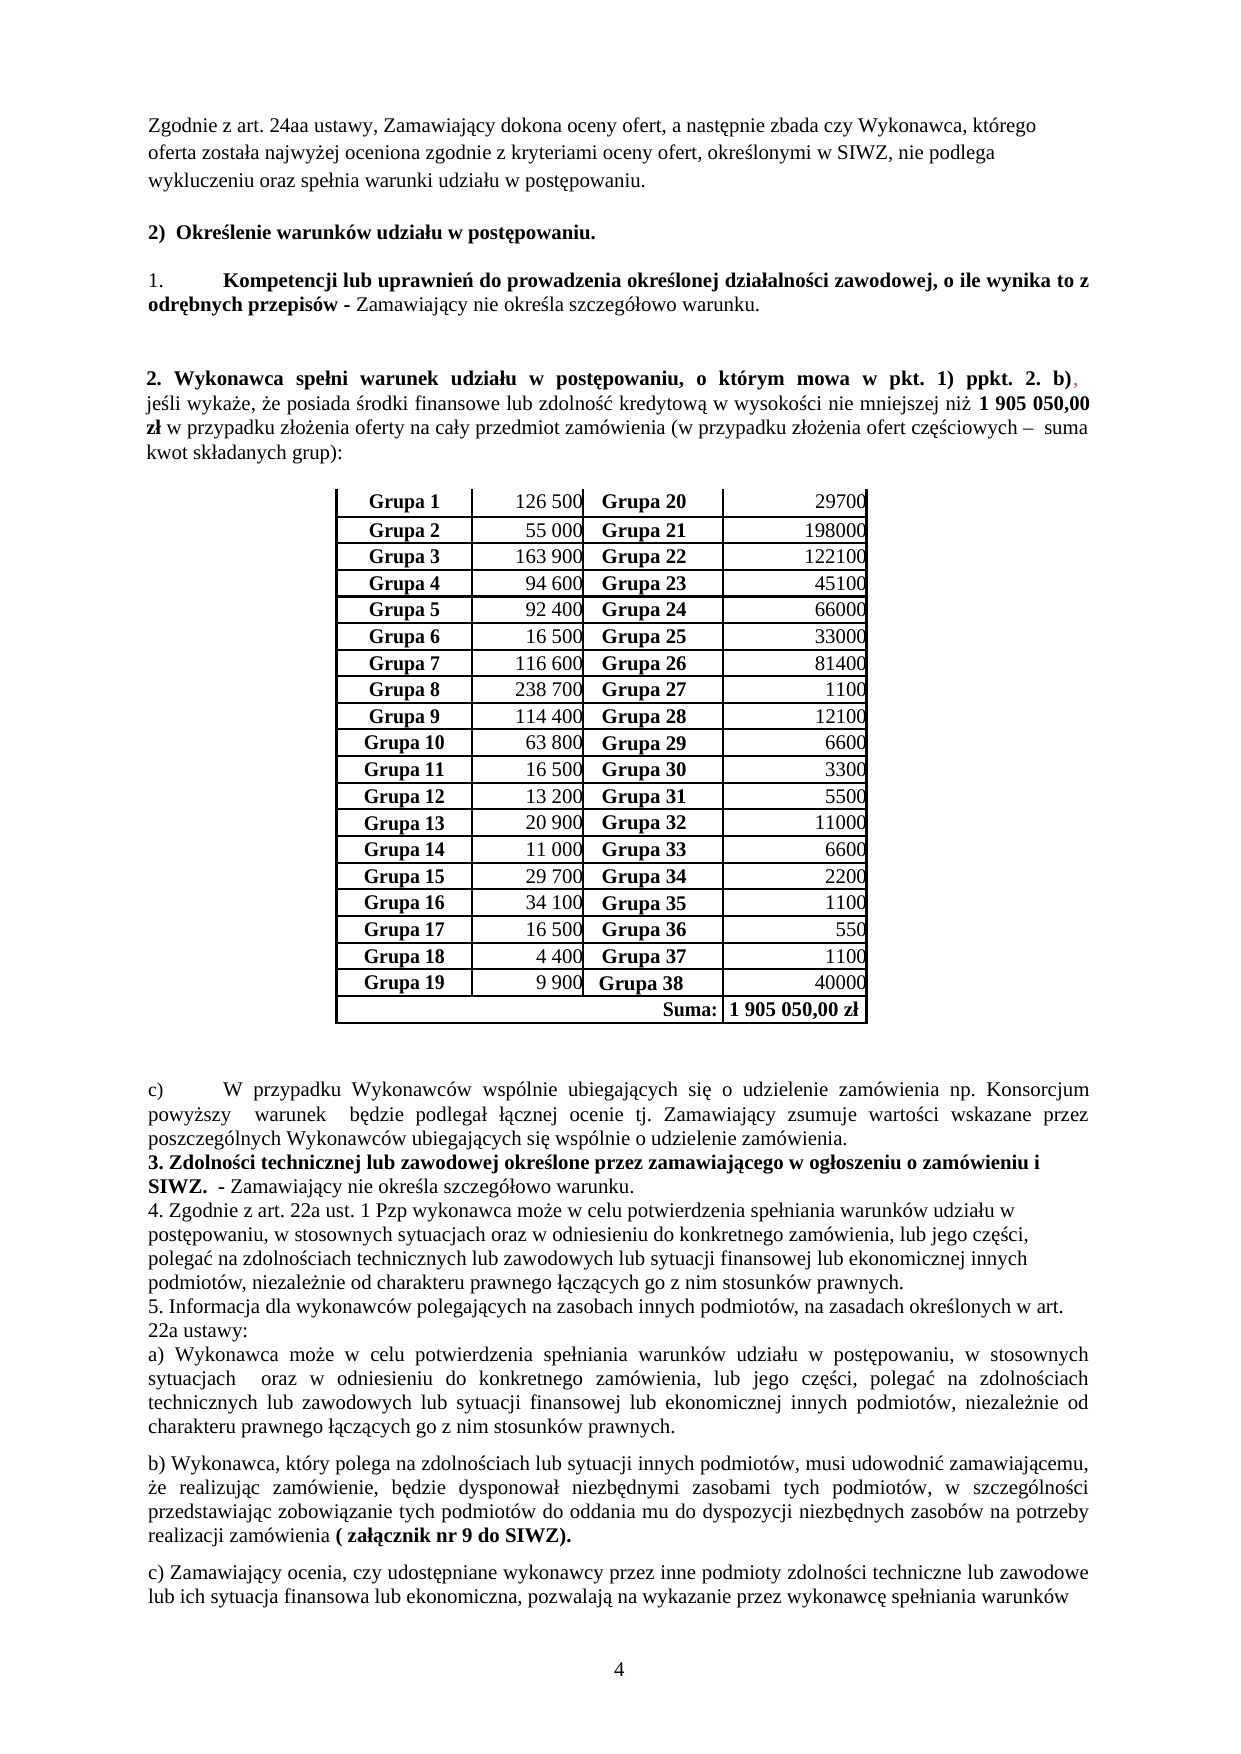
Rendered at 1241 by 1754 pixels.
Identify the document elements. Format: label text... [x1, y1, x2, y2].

table_cell Grupa 4 [338, 571, 471, 595]
table_cell 9 900 [473, 970, 582, 995]
table_cell 16 500 [473, 917, 582, 942]
table_cell Grupa 8 [338, 677, 471, 702]
table_cell Grupa 22 [584, 544, 722, 569]
table_cell Suma: [338, 997, 722, 1022]
table_cell 66000 [724, 598, 865, 622]
table_cell Grupa 11 [338, 757, 471, 782]
list 3. Zdolności technicznej lub zawodowej określone przez zamawiającego w ogłoszeniu o zamówieniu i SIWZ. - Zamawiający nie określa szczegółowo warunku. 4. Zgodnie z art. 22a ust. 1 Pzp wykonawca może w celu potwierdzenia spełniania warunków udziału w postępowaniu, w stosownych sytuacjach oraz w odniesieniu do konkretnego zamówienia, lub jego części, polegać na zdolnościach technicznych lub zawodowych lub sytuacji finansowej lub ekonomicznej innych podmiotów, niezależnie od charakteru prawnego łączących go z nim stosunków prawnych. 5. Informacja dla wykonawców polegających na zasobach innych podmiotów, na zasadach określonych w art. 22a ustawy: [148, 1149, 1090, 1342]
table_cell Grupa 3 [338, 544, 471, 569]
table_cell Grupa 6 [338, 624, 471, 648]
table_cell Grupa 13 [338, 810, 471, 835]
table_cell Grupa 19 [338, 970, 471, 995]
table_cell 550 [724, 917, 865, 942]
list W przypadku Wykonawców wspólnie ubiegających się o udzielenie zamówienia np. Konsorcjum powyższy warunek będzie podlegał łącznej ocenie tj. Zamawiający zsumuje wartości wskazane przez poszczególnych Wykonawców ubiegających się wspólnie o udzielenie zamówienia. [148, 1077, 1090, 1149]
table_cell Grupa 35 [584, 890, 722, 915]
table_cell Grupa 10 [338, 730, 471, 755]
table_cell 1 905 050,00 zł [724, 997, 865, 1022]
table_cell 13 200 [473, 784, 582, 808]
table_cell Grupa 36 [584, 917, 722, 942]
table_cell Grupa 18 [338, 944, 471, 968]
table_cell 1100 [724, 677, 865, 702]
list 4 [148, 1657, 1090, 1681]
table_cell 114 400 [473, 704, 582, 728]
table_cell 12100 [724, 704, 865, 728]
text Zgodnie z art. 24aa ustawy, Zamawiający dokona oceny ofert, a następnie zbada czy Wykonawca, którego oferta została najwyżej oceniona zgodnie z kryteriami oceny ofert, określonymi w SIWZ, nie podlega wykluczeniu oraz spełnia warunki udziału w postępowaniu. [148, 113, 1067, 192]
table_cell Grupa 9 [338, 704, 471, 728]
table_cell Grupa 14 [338, 837, 471, 862]
table_cell Grupa 30 [584, 757, 722, 782]
table_cell 34 100 [473, 890, 582, 915]
table_cell 198000 [724, 518, 865, 542]
table_cell 238 700 [473, 677, 582, 702]
table_cell Grupa 24 [584, 598, 722, 622]
table_cell 116 600 [473, 651, 582, 675]
list Kompetencji lub uprawnień do prowadzenia określonej działalności zawodowej, o ile wynika to z odrębnych przepisów - Zamawiający nie określa szczegółowo warunku. [148, 268, 1090, 316]
table_cell Grupa 5 [338, 598, 471, 622]
list c) Zamawiający ocenia, czy udostępniane wykonawcy przez inne podmioty zdolności techniczne lub zawodowe lub ich sytuacja finansowa lub ekonomiczna, pozwalają na wykazanie przez wykonawcę spełniania warunków [148, 1559, 1090, 1608]
table_cell Grupa 34 [584, 864, 722, 888]
table_cell 45100 [724, 571, 865, 595]
table_cell 1100 [724, 890, 865, 915]
table_cell 4 400 [473, 944, 582, 968]
table_cell 3300 [724, 757, 865, 782]
table_cell Grupa 16 [338, 890, 471, 915]
table_cell Grupa 12 [338, 784, 471, 808]
table_cell 16 500 [473, 624, 582, 648]
table_cell 163 900 [473, 544, 582, 569]
table_cell Grupa 28 [584, 704, 722, 728]
table_cell 92 400 [473, 598, 582, 622]
table_cell 20 900 [473, 810, 582, 835]
table_cell Grupa 25 [584, 624, 722, 648]
table_cell 16 500 [473, 757, 582, 782]
table_cell 81400 [724, 651, 865, 675]
text 2) Określenie warunków udziału w postępowaniu. [148, 219, 1090, 268]
table_cell 6600 [724, 837, 865, 862]
table_cell Grupa 2 [338, 518, 471, 542]
table_cell 33000 [724, 624, 865, 648]
table_cell 1100 [724, 944, 865, 968]
table_cell 94 600 [473, 571, 582, 595]
table_cell 122100 [724, 544, 865, 569]
table_cell Grupa 15 [338, 864, 471, 888]
table_cell Grupa 29 [584, 730, 722, 755]
table_cell 11 000 [473, 837, 582, 862]
table_header 126 500 [473, 489, 582, 516]
table_header 29700 [724, 489, 865, 516]
list a) Wykonawca może w celu potwierdzenia spełniania warunków udziału w postępowaniu, w stosownych sytuacjach oraz w odniesieniu do konkretnego zamówienia, lub jego części, polegać na zdolnościach technicznych lub zawodowych lub sytuacji finansowej lub ekonomicznej innych podmiotów, niezależnie od charakteru prawnego łączących go z nim stosunków prawnych. [148, 1342, 1090, 1438]
table_cell 5500 [724, 784, 865, 808]
table_cell Grupa 23 [584, 571, 722, 595]
list b) Wykonawca, który polega na zdolnościach lub sytuacji innych podmiotów, musi udowodnić zamawiającemu, że realizując zamówienie, będzie dysponował niezbędnymi zasobami tych podmiotów, w szczególności przedstawiając zobowiązanie tych podmiotów do oddania mu do dyspozycji niezbędnych zasobów na potrzeby realizacji zamówienia ( załącznik nr 9 do SIWZ). [148, 1451, 1090, 1547]
table_cell 55 000 [473, 518, 582, 542]
table_cell 63 800 [473, 730, 582, 755]
table_cell Grupa 7 [338, 651, 471, 675]
list 2. Wykonawca spełni warunek udziału w postępowaniu, o którym mowa w pkt. 1) ppkt. 2. b), jeśli wykaże, że posiada środki finansowe lub zdolność kredytową w wysokości nie mniejszej niż 1 905 050,00 zł w przypadku złożenia oferty na cały przedmiot zamówienia (w przypadku złożenia ofert częściowych – suma kwot składanych grup): [146, 366, 1090, 464]
table_header Grupa 1 [338, 489, 471, 516]
table_cell Grupa 21 [584, 518, 722, 542]
table_cell Grupa 31 [584, 784, 722, 808]
table_cell 2200 [724, 864, 865, 888]
table_cell Grupa 37 [584, 944, 722, 968]
table_cell Grupa 38 [584, 970, 722, 995]
table_cell Grupa 33 [584, 837, 722, 862]
table_cell Grupa 27 [584, 677, 722, 702]
table_cell Grupa 26 [584, 651, 722, 675]
table_cell 11000 [724, 810, 865, 835]
table_cell 6600 [724, 730, 865, 755]
table_cell 29 700 [473, 864, 582, 888]
table_header Grupa 20 [584, 489, 722, 516]
table_cell Grupa 17 [338, 917, 471, 942]
table_cell Grupa 32 [584, 810, 722, 835]
table_cell 40000 [724, 970, 865, 995]
